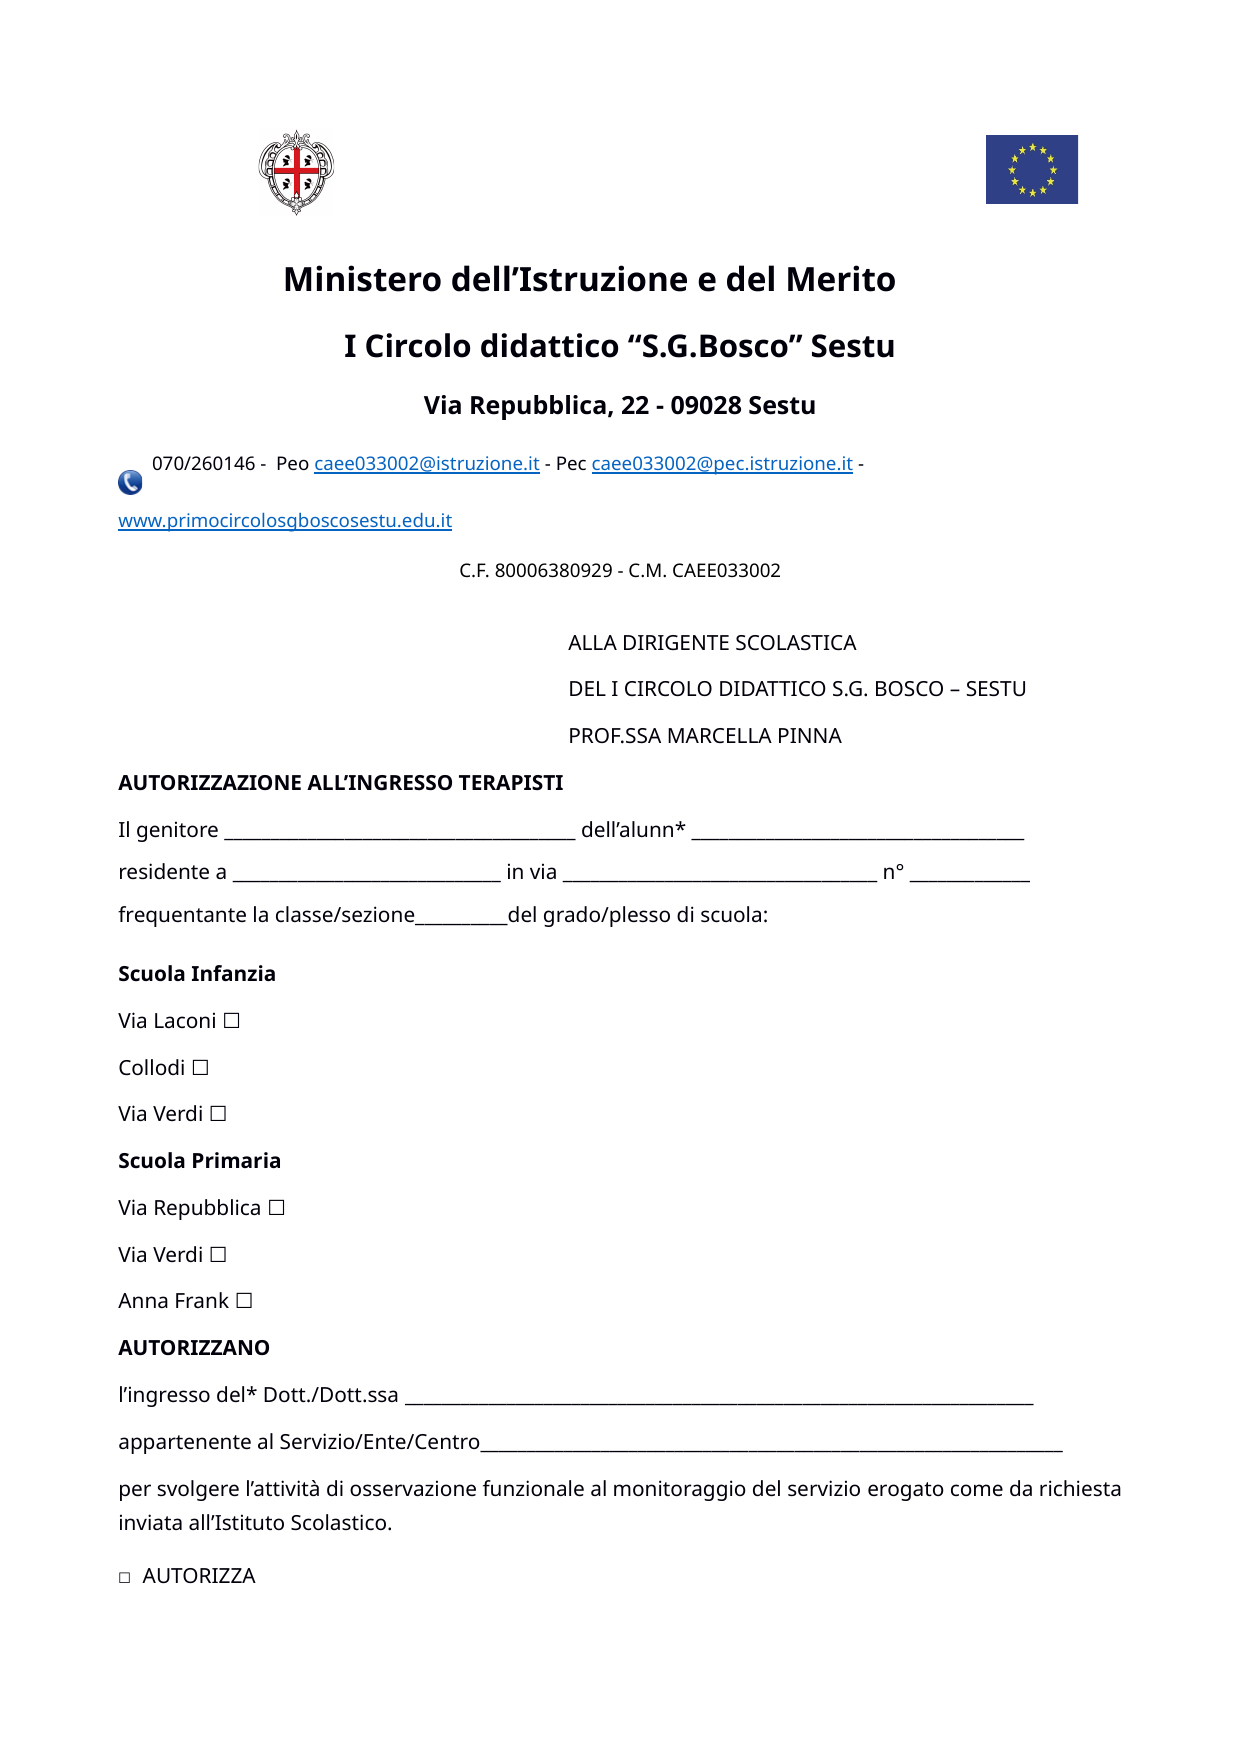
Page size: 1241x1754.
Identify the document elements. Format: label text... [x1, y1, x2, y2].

text Il genitore ______________________________________ dell’alunn* ____________________________________ residente a _____________________________ in via __________________________________ n° _____________ frequentante la classe/sezione__________del grado/plesso di scuola: [118, 815, 1122, 928]
text DEL I CIRCOLO DIDATTICO S.G. BOSCO – SESTU [118, 674, 1122, 703]
text AUTORIZZAZIONE ALL’INGRESSO TERAPISTI [118, 768, 1122, 796]
text ALLA DIRIGENTE SCOLASTICA [118, 628, 1122, 656]
text Anna Frank ☐ [118, 1287, 1122, 1315]
text appartenente al Servizio/Ente/Centro_______________________________________________________________ [118, 1427, 1122, 1455]
text AUTORIZZANO [118, 1333, 1122, 1362]
text Scuola Primaria [118, 1146, 1122, 1175]
text l’ingresso del* Dott./Dott.ssa ­­­­­­­­­­­­­­­­­­­____________________________________________________________________ [118, 1380, 1122, 1408]
text ☐ AUTORIZZA [118, 1557, 1122, 1591]
text Collodi ☐ [118, 1053, 1122, 1081]
text Via Laconi ☐ [118, 1006, 1122, 1034]
text Scuola Infanzia [118, 959, 1122, 988]
text Via Verdi ☐ [118, 1099, 1122, 1128]
text per svolgere l’attività di osservazione funzionale al monitoraggio del servizio erogato come da richiesta inviata all’Istituto Scolastico. [118, 1474, 1122, 1538]
text PROF.SSA MARCELLA PINNA [118, 721, 1122, 749]
text Via Repubblica ☐ [118, 1193, 1122, 1221]
text Via Verdi ☐ [118, 1240, 1122, 1268]
